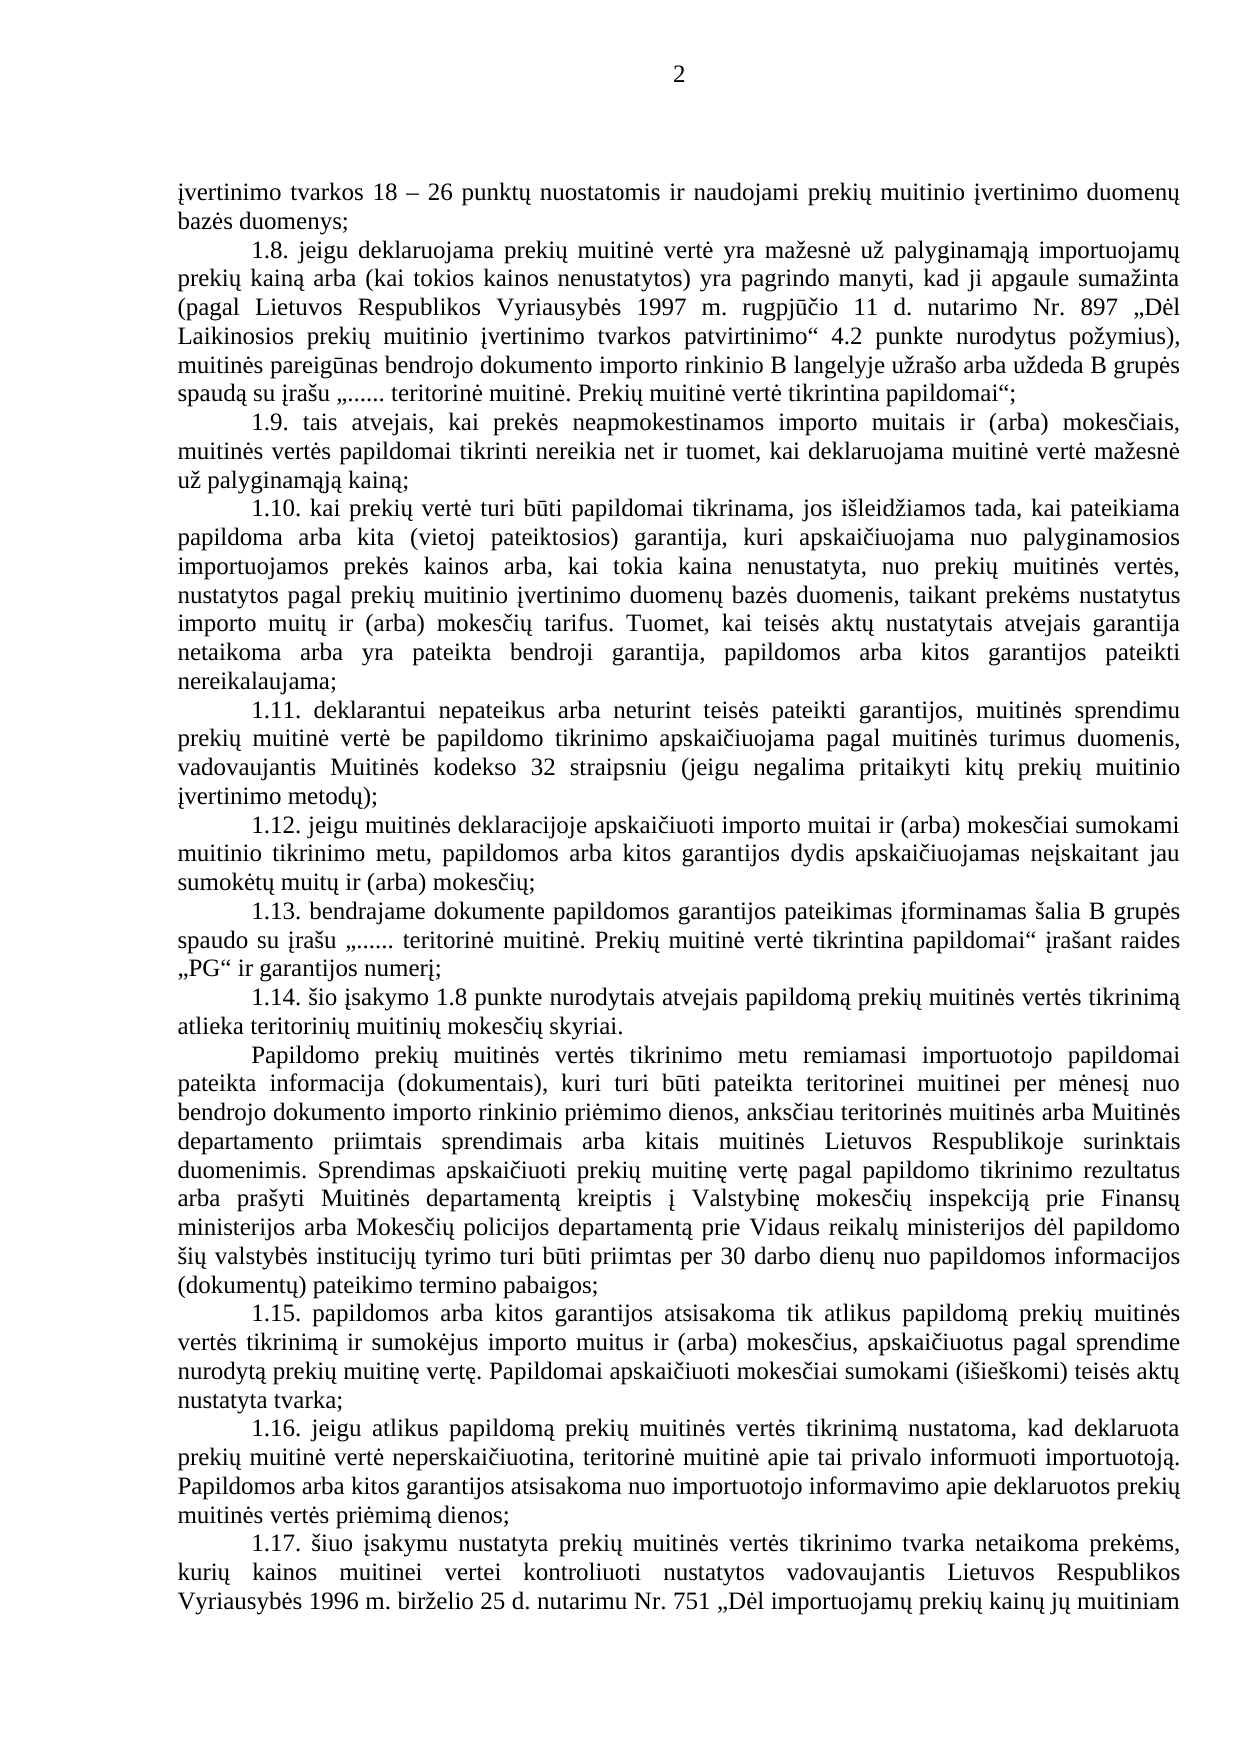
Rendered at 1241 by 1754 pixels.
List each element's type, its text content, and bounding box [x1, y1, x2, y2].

text Papildomo prekių muitinės vertės tikrinimo metu remiamasi importuotojo papildomai pateikta informacija (dokumentais), kuri turi būti pateikta teritorinei muitinei per mėnesį nuo bendrojo dokumento importo rinkinio priėmimo dienos, anksčiau teritorinės muitinės arba Muitinės departamento priimtais sprendimais arba kitais muitinės Lietuvos Respublikoje surinktais duomenimis. Sprendimas apskaičiuoti prekių muitinę vertę pagal papildomo tikrinimo rezultatus arba prašyti Muitinės departamentą kreiptis į Valstybinę mokesčių inspekciją prie Finansų ministerijos arba Mokesčių policijos departamentą prie Vidaus reikalų ministerijos dėl papildomo šių valstybės institucijų tyrimo turi būti priimtas per 30 darbo dienų nuo papildomos informacijos (dokumentų) pateikimo termino pabaigos; [177, 1040, 1181, 1298]
text įvertinimo tvarkos 18 – 26 punktų nuostatomis ir naudojami prekių muitinio įvertinimo duomenų bazės duomenys; [177, 177, 1181, 235]
text 1.10. kai prekių vertė turi būti papildomai tikrinama, jos išleidžiamos tada, kai pateikiama papildoma arba kita (vietoj pateiktosios) garantija, kuri apskaičiuojama nuo palyginamosios importuojamos prekės kainos arba, kai tokia kaina nenustatyta, nuo prekių muitinės vertės, nustatytos pagal prekių muitinio įvertinimo duomenų bazės duomenis, taikant prekėms nustatytus importo muitų ir (arba) mokesčių tarifus. Tuomet, kai teisės aktų nustatytais atvejais garantija netaikoma arba yra pateikta bendroji garantija, papildomos arba kitos garantijos pateikti nereikalaujama; [177, 493, 1181, 695]
text 1.13. bendrajame dokumente papildomos garantijos pateikimas įforminamas šalia B grupės spaudo su įrašu „...... teritorinė muitinė. Prekių muitinė vertė tikrintina papildomai“ įrašant raides „PG“ ir garantijos numerį; [177, 896, 1181, 982]
text 1.8. jeigu deklaruojama prekių muitinė vertė yra mažesnė už palyginamąją importuojamų prekių kainą arba (kai tokios kainos nenustatytos) yra pagrindo manyti, kad ji apgaule sumažinta (pagal Lietuvos Respublikos Vyriausybės 1997 m. rugpjūčio 11 d. nutarimo Nr. 897 „Dėl Laikinosios prekių muitinio įvertinimo tvarkos patvirtinimo“ 4.2 punkte nurodytus požymius), muitinės pareigūnas bendrojo dokumento importo rinkinio B langelyje užrašo arba uždeda B grupės spaudą su įrašu „...... teritorinė muitinė. Prekių muitinė vertė tikrintina papildomai“; [177, 235, 1181, 407]
text 1.9. tais atvejais, kai prekės neapmokestinamos importo muitais ir (arba) mokesčiais, muitinės vertės papildomai tikrinti nereikia net ir tuomet, kai deklaruojama muitinė vertė mažesnė už palyginamąją kainą; [177, 407, 1181, 493]
text 1.16. jeigu atlikus papildomą prekių muitinės vertės tikrinimą nustatoma, kad deklaruota prekių muitinė vertė neperskaičiuotina, teritorinė muitinė apie tai privalo informuoti importuotoją. Papildomos arba kitos garantijos atsisakoma nuo importuotojo informavimo apie deklaruotos prekių muitinės vertės priėmimą dienos; [177, 1413, 1181, 1528]
text 1.12. jeigu muitinės deklaracijoje apskaičiuoti importo muitai ir (arba) mokesčiai sumokami muitinio tikrinimo metu, papildomos arba kitos garantijos dydis apskaičiuojamas neįskaitant jau sumokėtų muitų ir (arba) mokesčių; [177, 810, 1181, 896]
text 1.14. šio įsakymo 1.8 punkte nurodytais atvejais papildomą prekių muitinės vertės tikrinimą atlieka teritorinių muitinių mokesčių skyriai. [177, 982, 1181, 1040]
text 1.11. deklarantui nepateikus arba neturint teisės pateikti garantijos, muitinės sprendimu prekių muitinė vertė be papildomo tikrinimo apskaičiuojama pagal muitinės turimus duomenis, vadovaujantis Muitinės kodekso 32 straipsniu (jeigu negalima pritaikyti kitų prekių muitinio įvertinimo metodų); [177, 695, 1181, 810]
text 1.17. šiuo įsakymu nustatyta prekių muitinės vertės tikrinimo tvarka netaikoma prekėms, kurių kainos muitinei vertei kontroliuoti nustatytos vadovaujantis Lietuvos Respublikos Vyriausybės 1996 m. birželio 25 d. nutarimu Nr. 751 „Dėl importuojamų prekių kainų jų muitiniam [177, 1528, 1181, 1615]
text 1.15. papildomos arba kitos garantijos atsisakoma tik atlikus papildomą prekių muitinės vertės tikrinimą ir sumokėjus importo muitus ir (arba) mokesčius, apskaičiuotus pagal sprendime nurodytą prekių muitinę vertę. Papildomai apskaičiuoti mokesčiai sumokami (išieškomi) teisės aktų nustatyta tvarka; [177, 1298, 1181, 1413]
